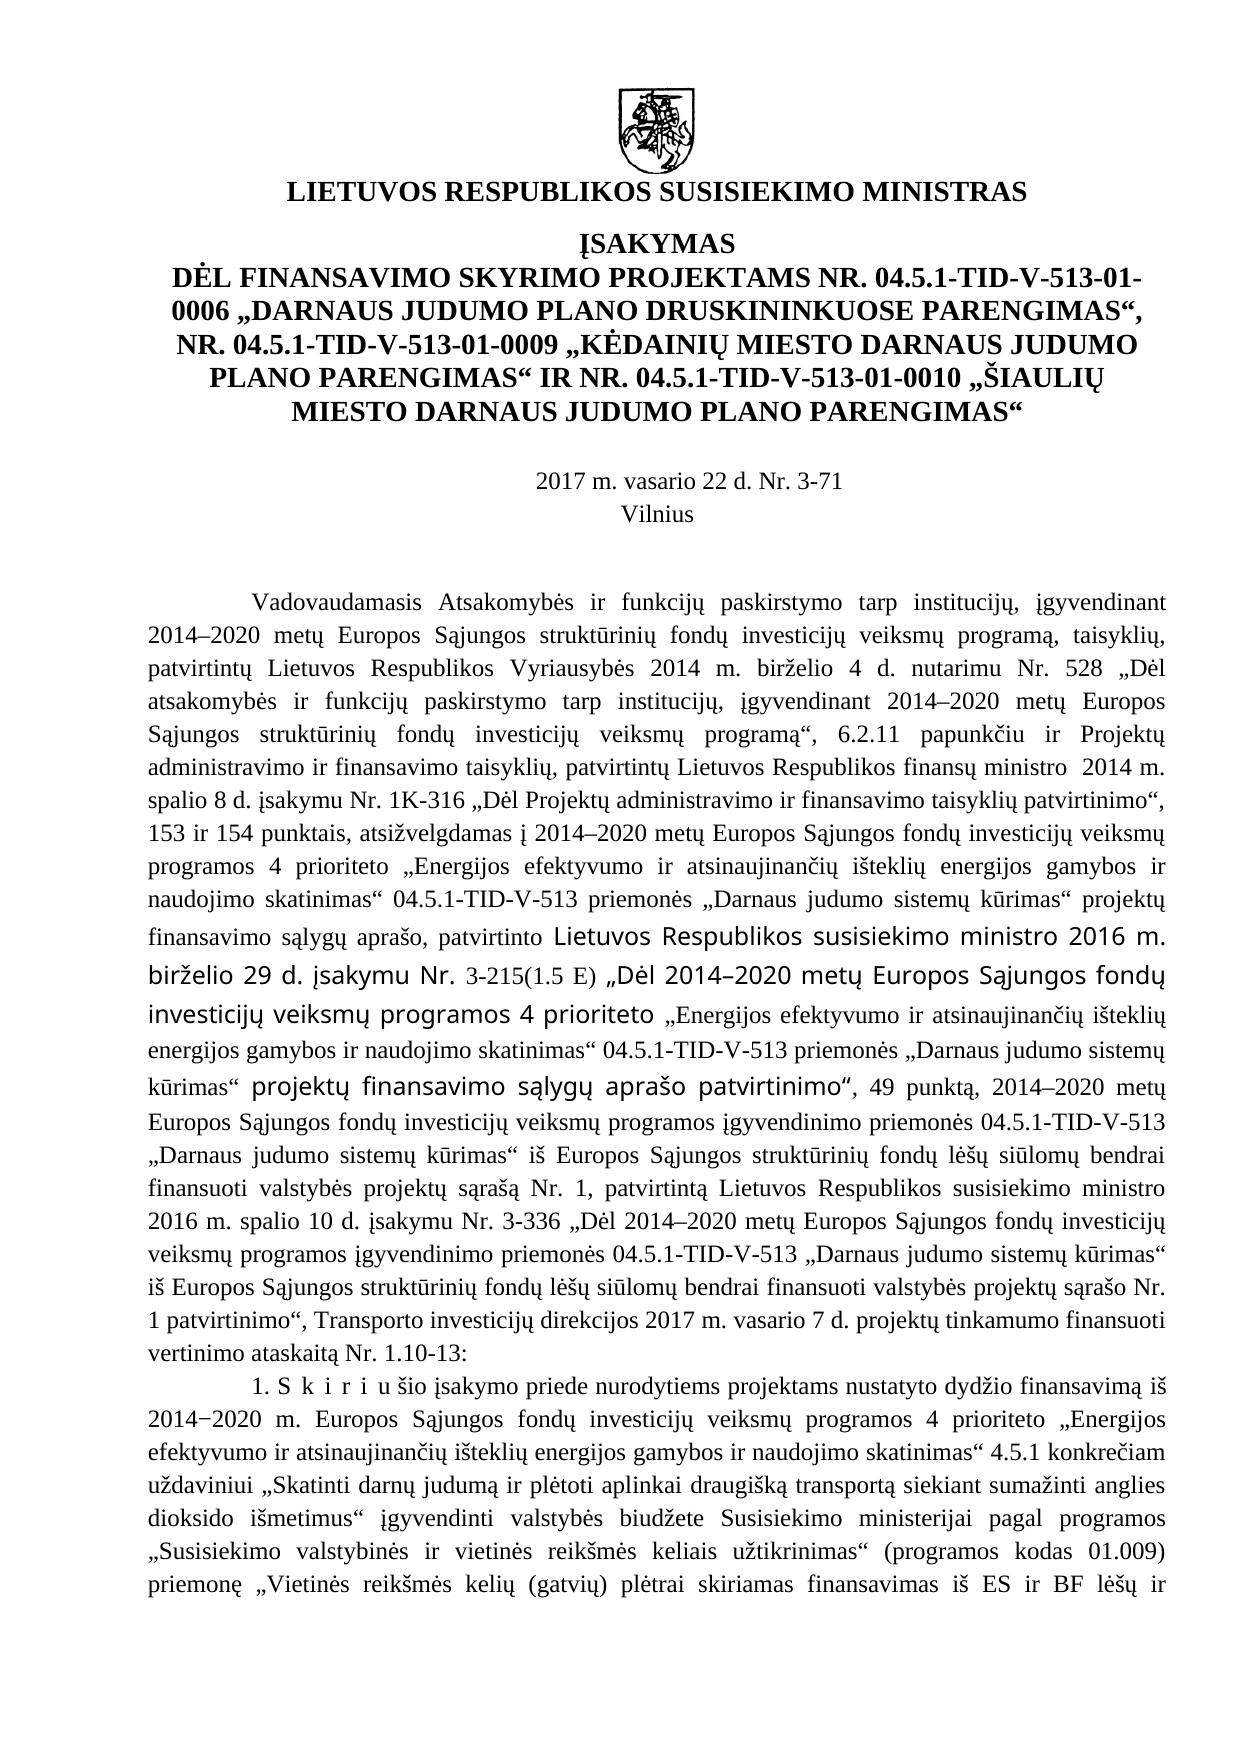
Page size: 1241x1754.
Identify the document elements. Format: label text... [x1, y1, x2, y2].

text LIETUVOS RESPUBLIKOS SUSISIEKIMO MINISTRAS [148, 174, 1167, 207]
text Vadovaudamasis Atsakomybės ir funkcijų paskirstymo tarp institucijų, įgyvendinant 2014–2020 metų Europos Sąjungos struktūrinių fondų investicijų veiksmų programą, taisyklių, patvirtintų Lietuvos Respublikos Vyriausybės 2014 m. birželio 4 d. nutarimu Nr. 528 „Dėl atsakomybės ir funkcijų paskirstymo tarp institucijų, įgyvendinant 2014–2020 metų Europos Sąjungos struktūrinių fondų investicijų veiksmų programą“, 6.2.11 papunkčiu ir Projektų administravimo ir finansavimo taisyklių, patvirtintų Lietuvos Respublikos finansų ministro 2014 m. spalio 8 d. įsakymu Nr. 1K-316 „Dėl Projektų administravimo ir finansavimo taisyklių patvirtinimo“, 153 ir 154 punktais, atsižvelgdamas į 2014–2020 metų Europos Sąjungos fondų investicijų veiksmų programos 4 prioriteto „Energijos efektyvumo ir atsinaujinančių išteklių energijos gamybos ir naudojimo skatinimas“ 04.5.1-TID-V-513 priemonės „Darnaus judumo sistemų kūrimas“ projektų finansavimo sąlygų aprašo, patvirtinto Lietuvos Respublikos susisiekimo ministro 2016 m. birželio 29 d. įsakymu Nr. 3-215(1.5 E) „Dėl 2014–2020 metų Europos Sąjungos fondų investicijų veiksmų programos 4 prioriteto „Energijos efektyvumo ir atsinaujinančių išteklių energijos gamybos ir naudojimo skatinimas“ 04.5.1-TID-V-513 priemonės „Darnaus judumo sistemų kūrimas“ projektų finansavimo sąlygų aprašo patvirtinimo“, 49 punktą, 2014–2020 metų Europos Sąjungos fondų investicijų veiksmų programos įgyvendinimo priemonės 04.5.1-TID-V-513 „Darnaus judumo sistemų kūrimas“ iš Europos Sąjungos struktūrinių fondų lėšų siūlomų bendrai finansuoti valstybės projektų sąrašą Nr. 1, patvirtintą Lietuvos Respublikos susisiekimo ministro 2016 m. spalio 10 d. įsakymu Nr. 3-336 „Dėl 2014–2020 metų Europos Sąjungos fondų investicijų veiksmų programos įgyvendinimo priemonės 04.5.1-TID-V-513 „Darnaus judumo sistemų kūrimas“ iš Europos Sąjungos struktūrinių fondų lėšų siūlomų bendrai finansuoti valstybės projektų sąrašo Nr. 1 patvirtinimo“, Transporto investicijų direkcijos 2017 m. vasario 7 d. projektų tinkamumo finansuoti vertinimo ataskaitą Nr. 1.10-13: [148, 587, 1167, 1367]
text ĮSAKYMAS [148, 226, 1167, 260]
text 2017 m. vasario 22 d. Nr. 3-71 [148, 466, 1167, 495]
text DĖL FINANSAVIMO SKYRIMO PROJEKTAMS NR. 04.5.1-TID-V-513-01-0006 „DARNAUS JUDUMO PLANO DRUSKININKUOSE PARENGIMAS“, NR. 04.5.1-TID-V-513-01-0009 „KĖDAINIŲ MIESTO DARNAUS JUDUMO PLANO PARENGIMAS“ IR NR. 04.5.1-TID-V-513-01-0010 „ŠIAULIŲ MIESTO DARNAUS JUDUMO PLANO PARENGIMAS“ [148, 260, 1167, 428]
text 1. Skiriu šio įsakymo priede nurodytiems projektams nustatyto dydžio finansavimą iš 2014−2020 m. Europos Sąjungos fondų investicijų veiksmų programos 4 prioriteto „Energijos efektyvumo ir atsinaujinančių išteklių energijos gamybos ir naudojimo skatinimas“ 4.5.1 konkrečiam uždaviniui „Skatinti darnų judumą ir plėtoti aplinkai draugišką transportą siekiant sumažinti anglies dioksido išmetimus“ įgyvendinti valstybės biudžete Susisiekimo ministerijai pagal programos „Susisiekimo valstybinės ir vietinės reikšmės keliais užtikrinimas“ (programos kodas 01.009) priemonę „Vietinės reikšmės kelių (gatvių) plėtrai skiriamas finansavimas iš ES ir BF lėšų ir [148, 1371, 1167, 1598]
text Vilnius [148, 499, 1167, 528]
